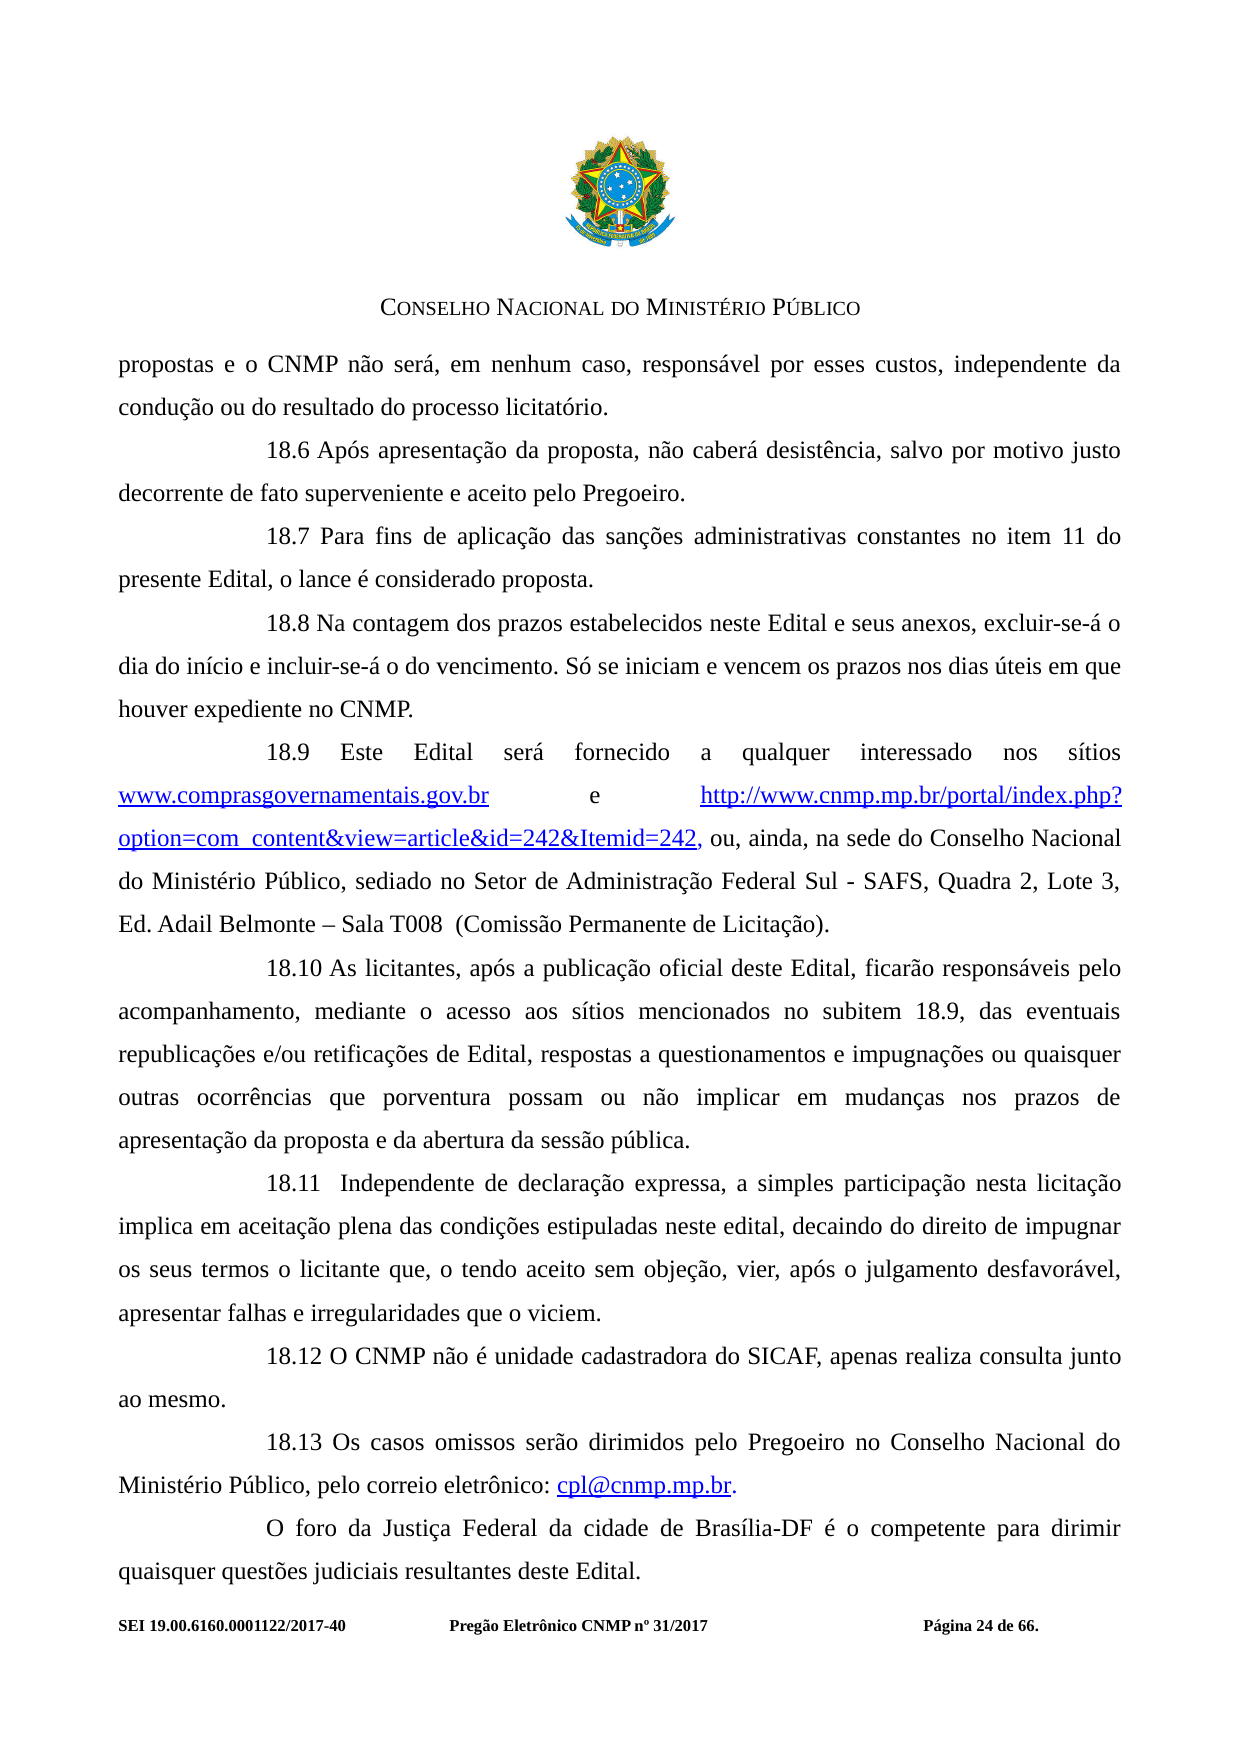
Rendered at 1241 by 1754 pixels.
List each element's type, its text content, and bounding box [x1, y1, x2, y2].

text 18.11 Independente de declaração expressa, a simples participação nesta licitação implica em aceitação plena das condições estipuladas neste edital, decaindo do direito de impugnar os seus termos o licitante que, o tendo aceito sem objeção, vier, após o julgamento desfavorável, apresentar falhas e irregularidades que o viciem. [118, 1168, 1122, 1326]
text 18.8 Na contagem dos prazos estabelecidos neste Edital e seus anexos, excluir-se-á o dia do início e incluir-se-á o do vencimento. Só se iniciam e vencem os prazos nos dias úteis em que houver expediente no CNMP. [118, 608, 1122, 723]
text 18.12 O CNMP não é unidade cadastradora do SICAF, apenas realiza consulta junto ao mesmo. [118, 1341, 1122, 1413]
text 18.9 Este Edital será fornecido a qualquer interessado nos sítios www.comprasgovernamentais.gov.br e http://www.cnmp.mp.br/portal/index.php?option=com_content&view=article&id=242&Itemid=242, ou, ainda, na sede do Conselho Nacional do Ministério Público, sediado no Setor de Administração Federal Sul - SAFS, Quadra 2, Lote 3, Ed. Adail Belmonte – Sala T008 (Comissão Permanente de Licitação). [118, 737, 1122, 938]
text propostas e o CNMP não será, em nenhum caso, responsável por esses custos, independente da condução ou do resultado do processo licitatório. [118, 349, 1122, 421]
text 18.10 As licitantes, após a publicação oficial deste Edital, ficarão responsáveis pelo acompanhamento, mediante o acesso aos sítios mencionados no subitem 18.9, das eventuais republicações e/ou retificações de Edital, respostas a questionamentos e impugnações ou quaisquer outras ocorrências que porventura possam ou não implicar em mudanças nos prazos de apresentação da proposta e da abertura da sessão pública. [118, 953, 1122, 1154]
text 18.7 Para fins de aplicação das sanções administrativas constantes no item 11 do presente Edital, o lance é considerado proposta. [118, 521, 1122, 593]
text 18.6 Após apresentação da proposta, não caberá desistência, salvo por motivo justo decorrente de fato superveniente e aceito pelo Pregoeiro. [118, 435, 1122, 507]
text 18.13 Os casos omissos serão dirimidos pelo Pregoeiro no Conselho Nacional do Ministério Público, pelo correio eletrônico: cpl@cnmp.mp.br. [118, 1427, 1122, 1499]
text O foro da Justiça Federal da cidade de Brasília-DF é o competente para dirimir quaisquer questões judiciais resultantes deste Edital. [118, 1513, 1122, 1585]
